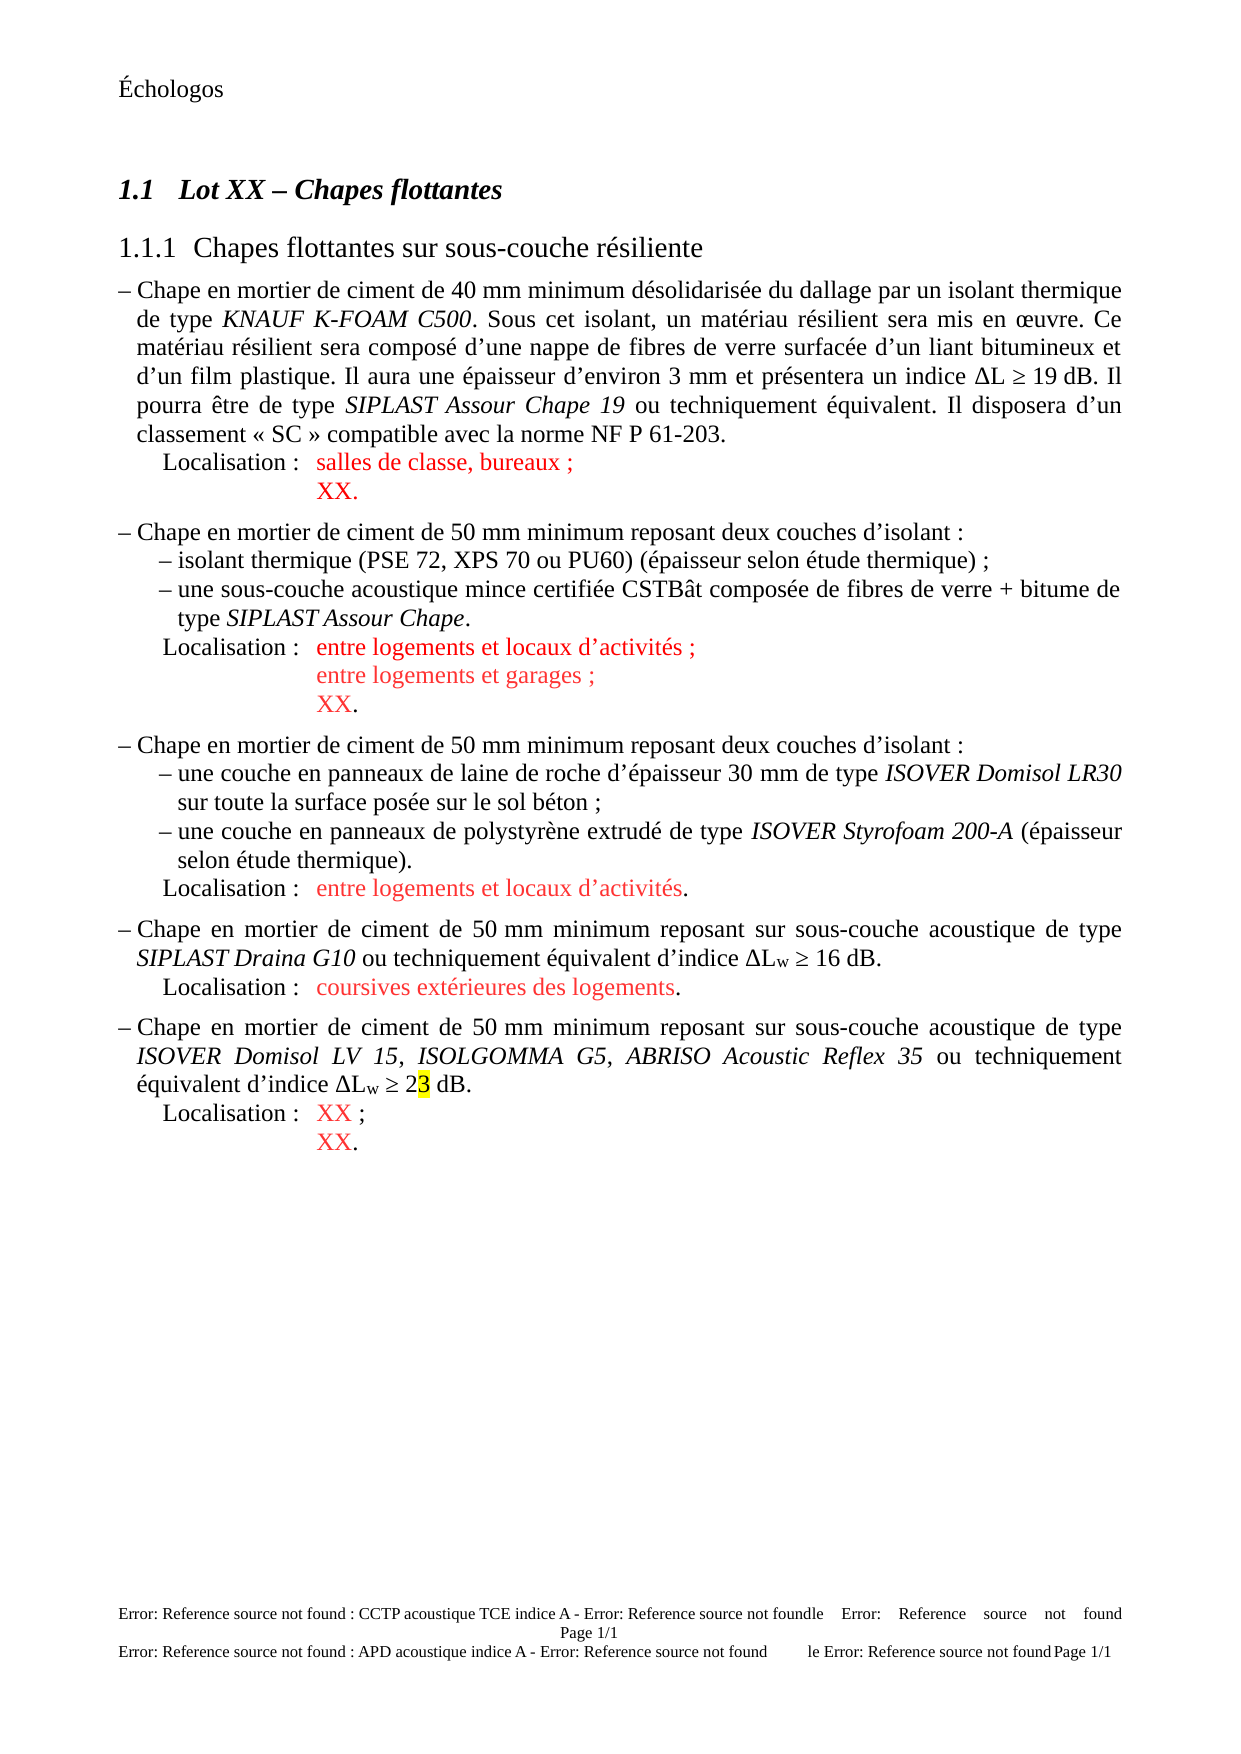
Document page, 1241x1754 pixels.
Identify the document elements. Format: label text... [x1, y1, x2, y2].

text – Chape en mortier de ciment de 50 mm minimum reposant sur sous-couche acoustique de type SIPLAST Draina G10 ou techniquement équivalent d’indice ΔLw ≥ 16 dB. [118, 914, 1122, 972]
text – Chape en mortier de ciment de 50 mm minimum reposant deux couches d’isolant : [118, 730, 1122, 758]
text Localisation : entre logements et locaux d’activités. [162, 873, 1122, 902]
text entre logements et garages ; [162, 661, 1122, 689]
text Localisation : entre logements et locaux d’activités ; [162, 632, 1122, 661]
text – Chape en mortier de ciment de 50 mm minimum reposant sur sous-couche acoustique de type ISOVER Domisol LV 15, ISOLGOMMA G5, ABRISO Acoustic Reflex 35 ou techniquement équivalent d’indice ΔLw ≥ 23 dB. [118, 1012, 1122, 1098]
text – Chape en mortier de ciment de 50 mm minimum reposant deux couches d’isolant : [118, 517, 1122, 546]
text XX. [162, 476, 1122, 505]
text XX. [162, 1127, 1122, 1156]
text – une sous-couche acoustique mince certifiée CSTBât composée de fibres de verre + bitume de type SIPLAST Assour Chape. [159, 574, 1122, 632]
text XX. [162, 689, 1122, 718]
text Localisation : coursives extérieures des logements. [162, 972, 1122, 1000]
text – une couche en panneaux de laine de roche d’épaisseur 30 mm de type ISOVER Domisol LR30 sur toute la surface posée sur le sol béton ; [159, 758, 1122, 816]
subtitle Chapes flottantes sur sous-couche résiliente [118, 230, 1122, 263]
subtitle Lot XX – Chapes flottantes [118, 172, 1122, 206]
text Localisation : salles de classe, bureaux ; [162, 447, 1122, 476]
text – une couche en panneaux de polystyrène extrudé de type ISOVER Styrofoam 200-A (épaisseur selon étude thermique). [159, 816, 1122, 873]
text – Chape en mortier de ciment de 40 mm minimum désolidarisée du dallage par un isolant thermique de type KNAUF K-FOAM C500. Sous cet isolant, un matériau résilient sera mis en œuvre. Ce matériau résilient sera composé d’une nappe de fibres de verre surfacée d’un liant bitumineux et d’un film plastique. Il aura une épaisseur d’environ 3 mm et présentera un indice ΔL ≥ 19 dB. Il pourra être de type SIPLAST Assour Chape 19 ou techniquement équivalent. Il disposera d’un classement « SC » compatible avec la norme NF P 61‑203. [118, 275, 1122, 447]
text – isolant thermique (PSE 72, XPS 70 ou PU60) (épaisseur selon étude thermique) ; [159, 546, 1122, 574]
text Localisation : XX ; [162, 1098, 1122, 1127]
